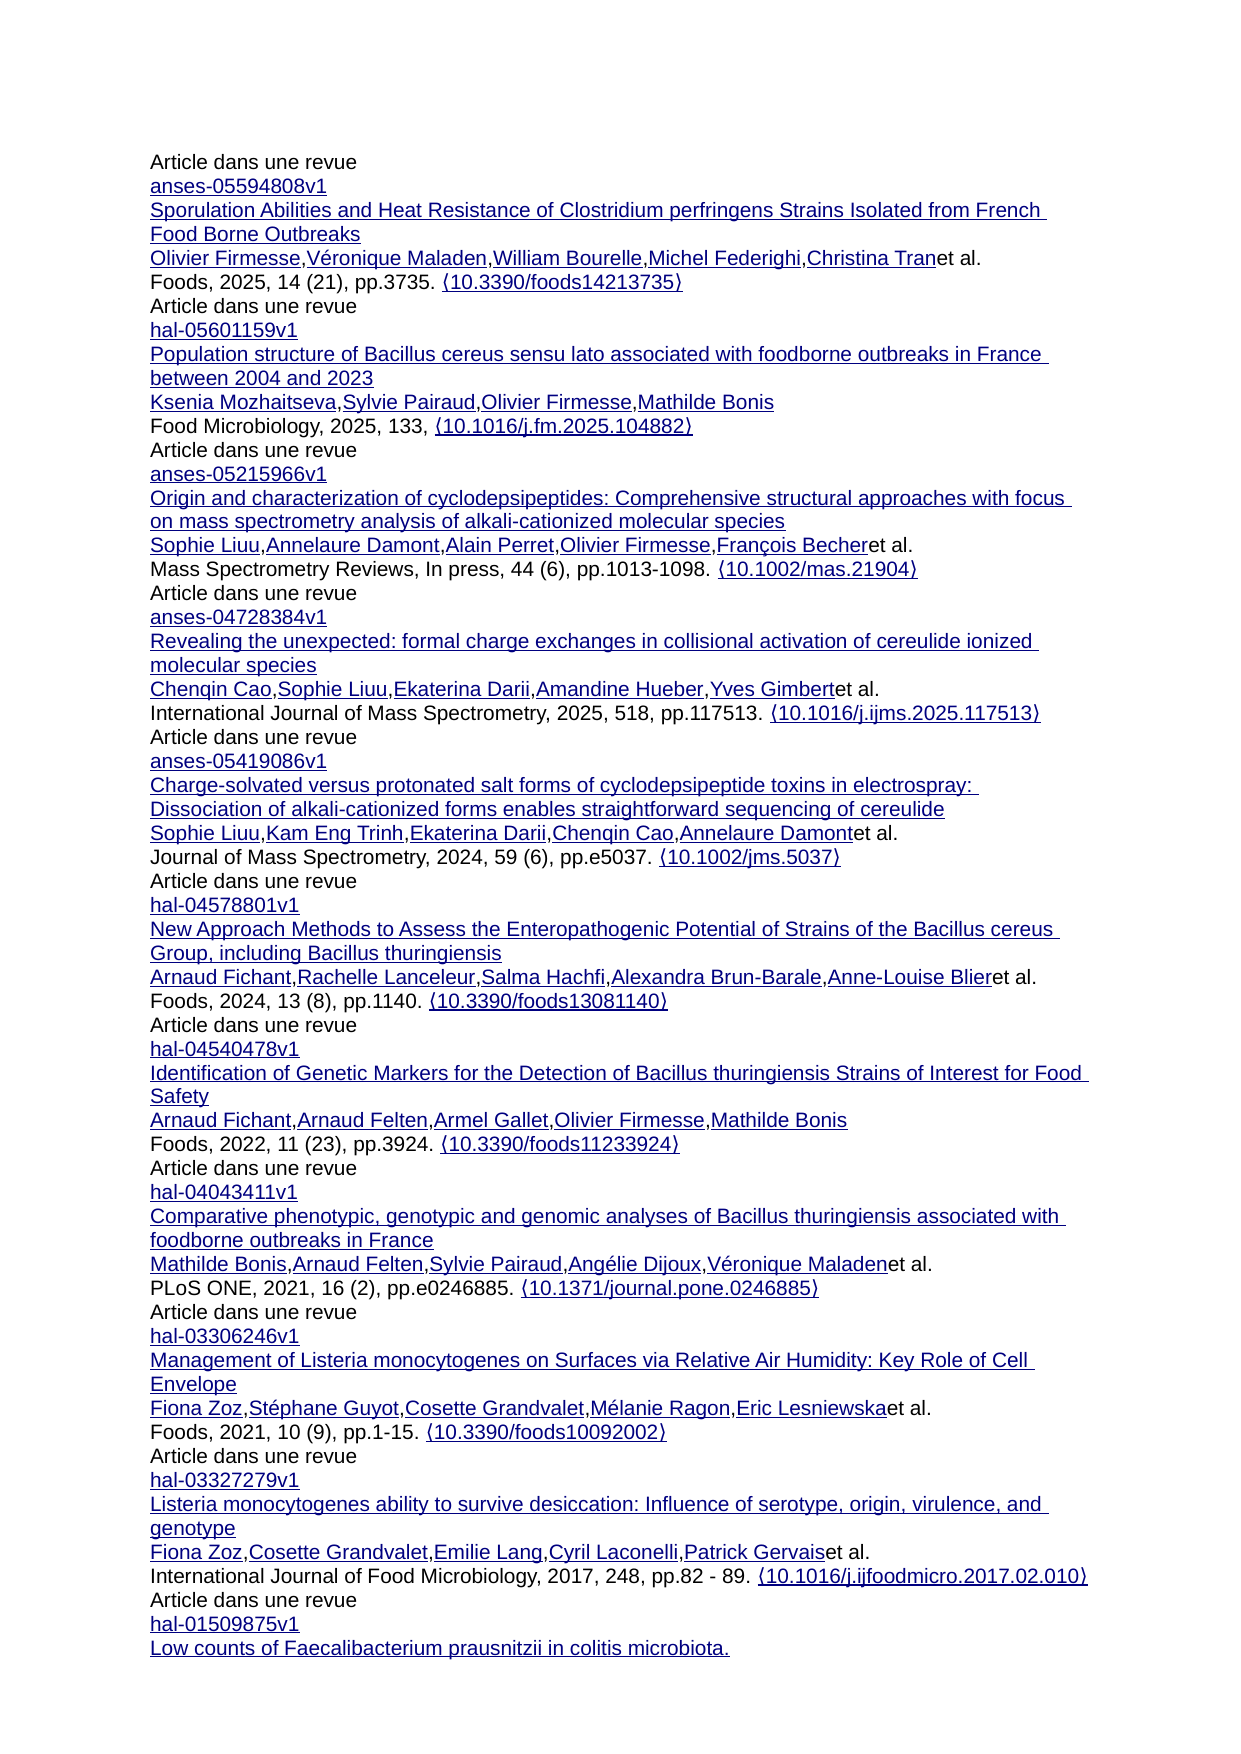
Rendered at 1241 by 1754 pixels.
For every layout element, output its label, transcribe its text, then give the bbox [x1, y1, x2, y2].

table_cell Article dans une revue anses-05594808v1 [150, 150, 1090, 198]
table_cell Sporulation Abilities and Heat Resistance of Clostridium perfringens Strains Isolated from French Food Borne Outbreaks Olivier Firmesse,Véronique Maladen,William Bourelle,Michel Federighi,Christina Tranet al. Foods, 2025, 14 (21), pp.3735. ⟨10.3390/foods14213735⟩ Article dans une revue hal-05601159v1 [150, 198, 1090, 342]
table_cell Charge‐solvated versus protonated salt forms of cyclodepsipeptide toxins in electrospray: Dissociation of alkali‐cationized forms enables straightforward sequencing of cereulide Sophie Liuu,Kam Eng Trinh,Ekaterina Darii,Chenqin Cao,Annelaure Damontet al. Journal of Mass Spectrometry, 2024, 59 (6), pp.e5037. ⟨10.1002/jms.5037⟩ Article dans une revue hal-04578801v1 [150, 773, 1090, 917]
table_cell Listeria monocytogenes ability to survive desiccation: Influence of serotype, origin, virulence, and genotype Fiona Zoz,Cosette Grandvalet,Emilie Lang,Cyril Laconelli,Patrick Gervaiset al. International Journal of Food Microbiology, 2017, 248, pp.82 - 89. ⟨10.1016/j.ijfoodmicro.2017.02.010⟩ Article dans une revue hal-01509875v1 [150, 1492, 1090, 1635]
table_cell New Approach Methods to Assess the Enteropathogenic Potential of Strains of the Bacillus cereus Group, including Bacillus thuringiensis Arnaud Fichant,Rachelle Lanceleur,Salma Hachfi,Alexandra Brun-Barale,Anne-Louise Blieret al. Foods, 2024, 13 (8), pp.1140. ⟨10.3390/foods13081140⟩ Article dans une revue hal-04540478v1 [150, 917, 1090, 1060]
table_cell Management of Listeria monocytogenes on Surfaces via Relative Air Humidity: Key Role of Cell Envelope Fiona Zoz,Stéphane Guyot,Cosette Grandvalet,Mélanie Ragon,Eric Lesniewskaet al. Foods, 2021, 10 (9), pp.1-15. ⟨10.3390/foods10092002⟩ Article dans une revue hal-03327279v1 [150, 1348, 1090, 1492]
table_cell Comparative phenotypic, genotypic and genomic analyses of Bacillus thuringiensis associated with foodborne outbreaks in France Mathilde Bonis,Arnaud Felten,Sylvie Pairaud,Angélie Dijoux,Véronique Maladenet al. PLoS ONE, 2021, 16 (2), pp.e0246885. ⟨10.1371/journal.pone.0246885⟩ Article dans une revue hal-03306246v1 [150, 1204, 1090, 1348]
table_cell Identification of Genetic Markers for the Detection of Bacillus thuringiensis Strains of Interest for Food Safety Arnaud Fichant,Arnaud Felten,Armel Gallet,Olivier Firmesse,Mathilde Bonis Foods, 2022, 11 (23), pp.3924. ⟨10.3390/foods11233924⟩ Article dans une revue hal-04043411v1 [150, 1060, 1090, 1204]
table_cell Origin and characterization of cyclodepsipeptides: Comprehensive structural approaches with focus on mass spectrometry analysis of alkali‐cationized molecular species Sophie Liuu,Annelaure Damont,Alain Perret,Olivier Firmesse,François Becheret al. Mass Spectrometry Reviews, In press, 44 (6), pp.1013-1098. ⟨10.1002/mas.21904⟩ Article dans une revue anses-04728384v1 [150, 485, 1090, 629]
table_cell Low counts of Faecalibacterium prausnitzii in colitis microbiota. [150, 1635, 1090, 1659]
table_cell Revealing the unexpected: formal charge exchanges in collisional activation of cereulide ionized molecular species Chenqin Cao,Sophie Liuu,Ekaterina Darii,Amandine Hueber,Yves Gimbertet al. International Journal of Mass Spectrometry, 2025, 518, pp.117513. ⟨10.1016/j.ijms.2025.117513⟩ Article dans une revue anses-05419086v1 [150, 629, 1090, 773]
table_cell Population structure of Bacillus cereus sensu lato associated with foodborne outbreaks in France between 2004 and 2023 Ksenia Mozhaitseva,Sylvie Pairaud,Olivier Firmesse,Mathilde Bonis Food Microbiology, 2025, 133, ⟨10.1016/j.fm.2025.104882⟩ Article dans une revue anses-05215966v1 [150, 342, 1090, 485]
